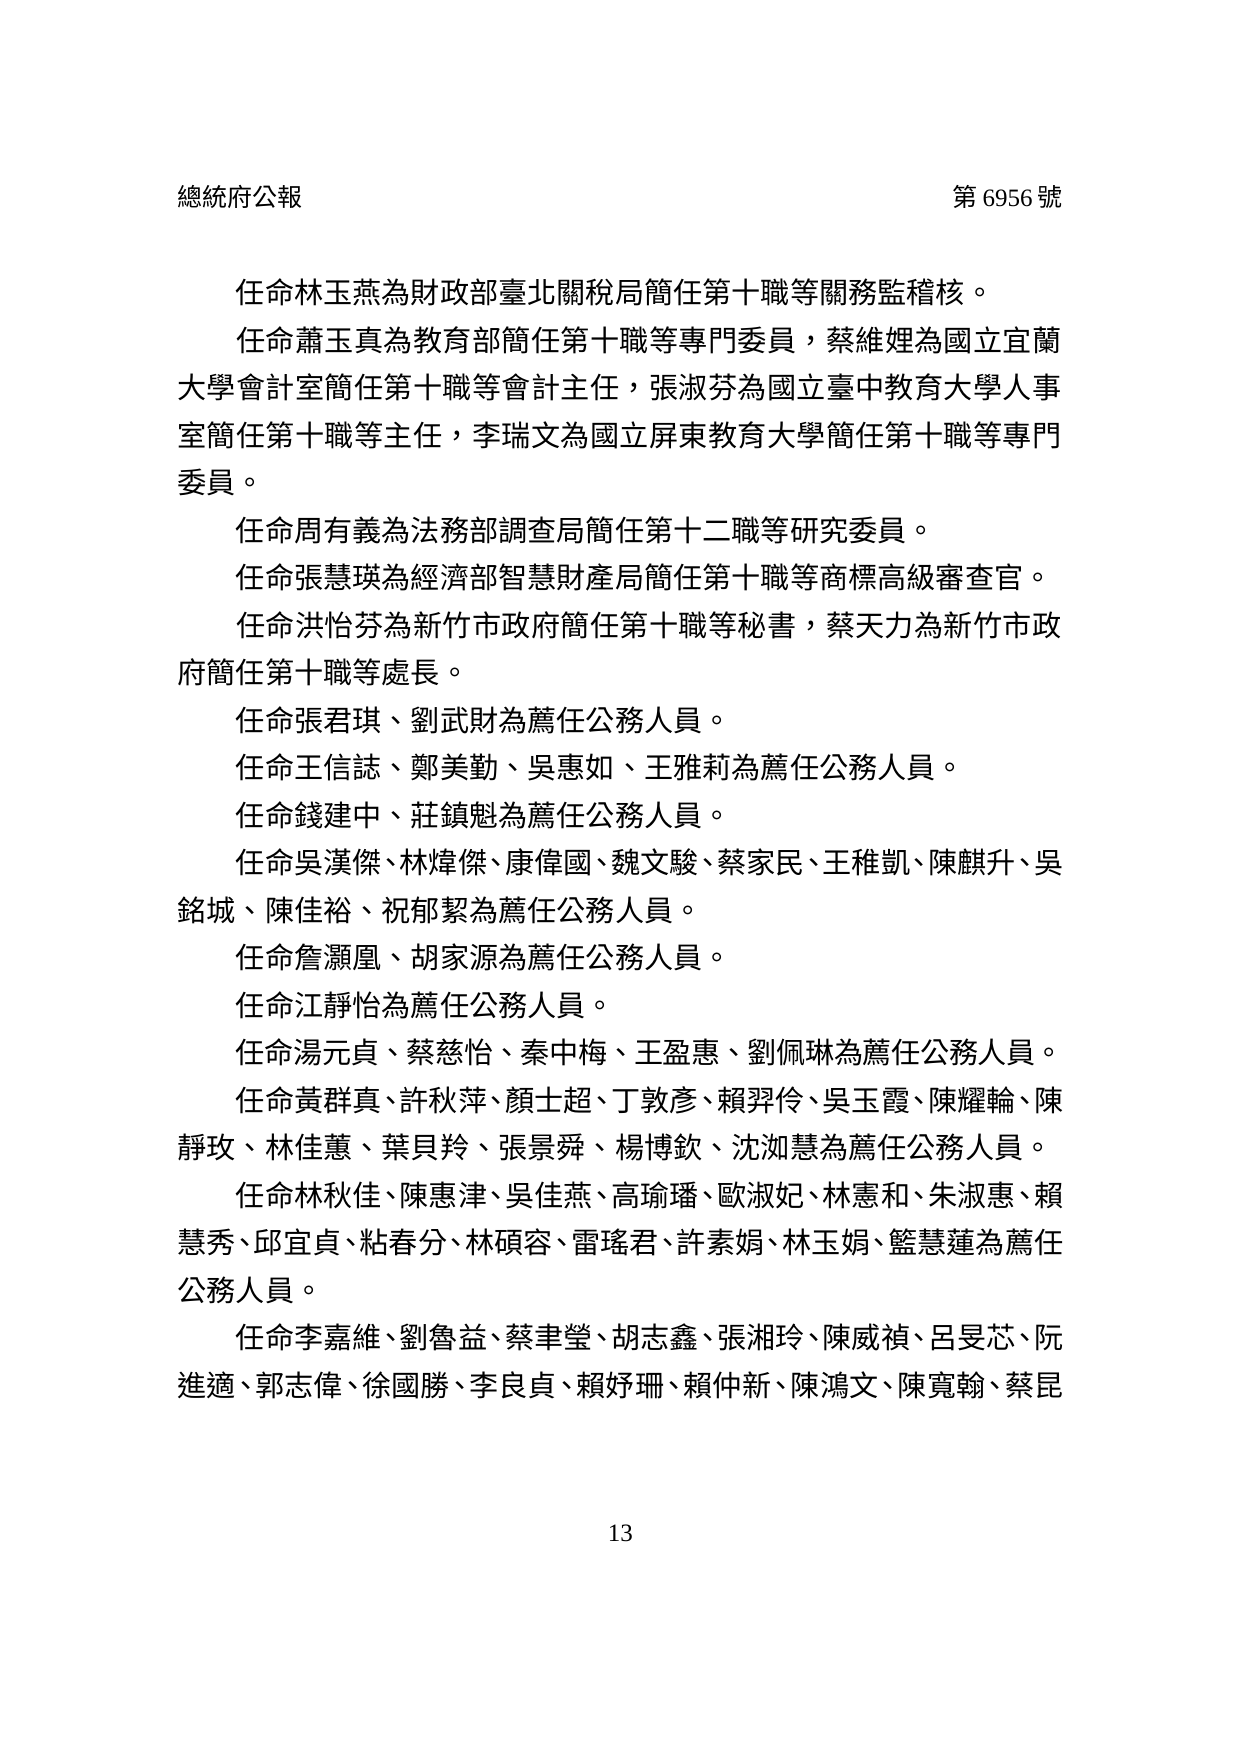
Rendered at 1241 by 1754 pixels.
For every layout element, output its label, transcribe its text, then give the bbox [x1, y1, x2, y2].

text 任命錢建中、莊鎮魁為薦任公務人員。 [177, 788, 1063, 836]
text 任命湯元貞、蔡慈怡、秦中梅、王盈惠、劉佩琳為薦任公務人員。 [177, 1026, 1063, 1073]
text 任命洪怡芬為新竹市政府簡任第十職等秘書，蔡天力為新竹市政府簡任第十職等處長。 [177, 598, 1063, 693]
text 任命周有義為法務部調查局簡任第十二職等研究委員。 [177, 503, 1063, 551]
text 任命林玉燕為財政部臺北關稅局簡任第十職等關務監稽核。 [177, 266, 1063, 313]
text 任命蕭玉真為教育部簡任第十職等專門委員，蔡維娌為國立宜蘭大學會計室簡任第十職等會計主任，張淑芬為國立臺中教育大學人事室簡任第十職等主任，李瑞文為國立屏東教育大學簡任第十職等專門委員。 [177, 313, 1063, 503]
text 任命吳漢傑、林煒傑、康偉國、魏文駿、蔡家民、王稚凱、陳麒升、吳銘城、陳佳裕、祝郁絜為薦任公務人員。 [177, 836, 1063, 931]
text 任命詹灝凰、胡家源為薦任公務人員。 [177, 931, 1063, 978]
text 任命張慧瑛為經濟部智慧財產局簡任第十職等商標高級審查官。 [177, 551, 1063, 598]
text 任命李嘉維、劉魯益、蔡聿瑩、胡志鑫、張湘玲、陳威禎、呂旻芯、阮進適、郭志偉、徐國勝、李良貞、賴妤珊、賴仲新、陳鴻文、陳寬翰、蔡昆霖、黃木炎、徐明德、林坤億、劉宣甫、林華彬、杜豐吉、陳偉昇、劉仕弘、陳季堅、陳姿樺、劉景州為薦任公務人員。 [177, 1311, 1063, 1406]
text 任命張君琪、劉武財為薦任公務人員。 [177, 693, 1063, 741]
text 任命江靜怡為薦任公務人員。 [177, 978, 1063, 1026]
text 任命黃群真、許秋萍、顏士超、丁敦彥、賴羿伶、吳玉霞、陳耀輪、陳靜玫、林佳蕙、葉貝羚、張景舜、楊博欽、沈洳慧為薦任公務人員。 [177, 1073, 1063, 1168]
text 任命林秋佳、陳惠津、吳佳燕、高瑜璠、歐淑妃、林憲和、朱淑惠、賴慧秀、邱宜貞、粘春分、林碩容、雷瑤君、許素娟、林玉娟、籃慧蓮為薦任公務人員。 [177, 1168, 1063, 1311]
text 任命王信誌、鄭美勤、吳惠如、王雅莉為薦任公務人員。 [177, 741, 1063, 788]
